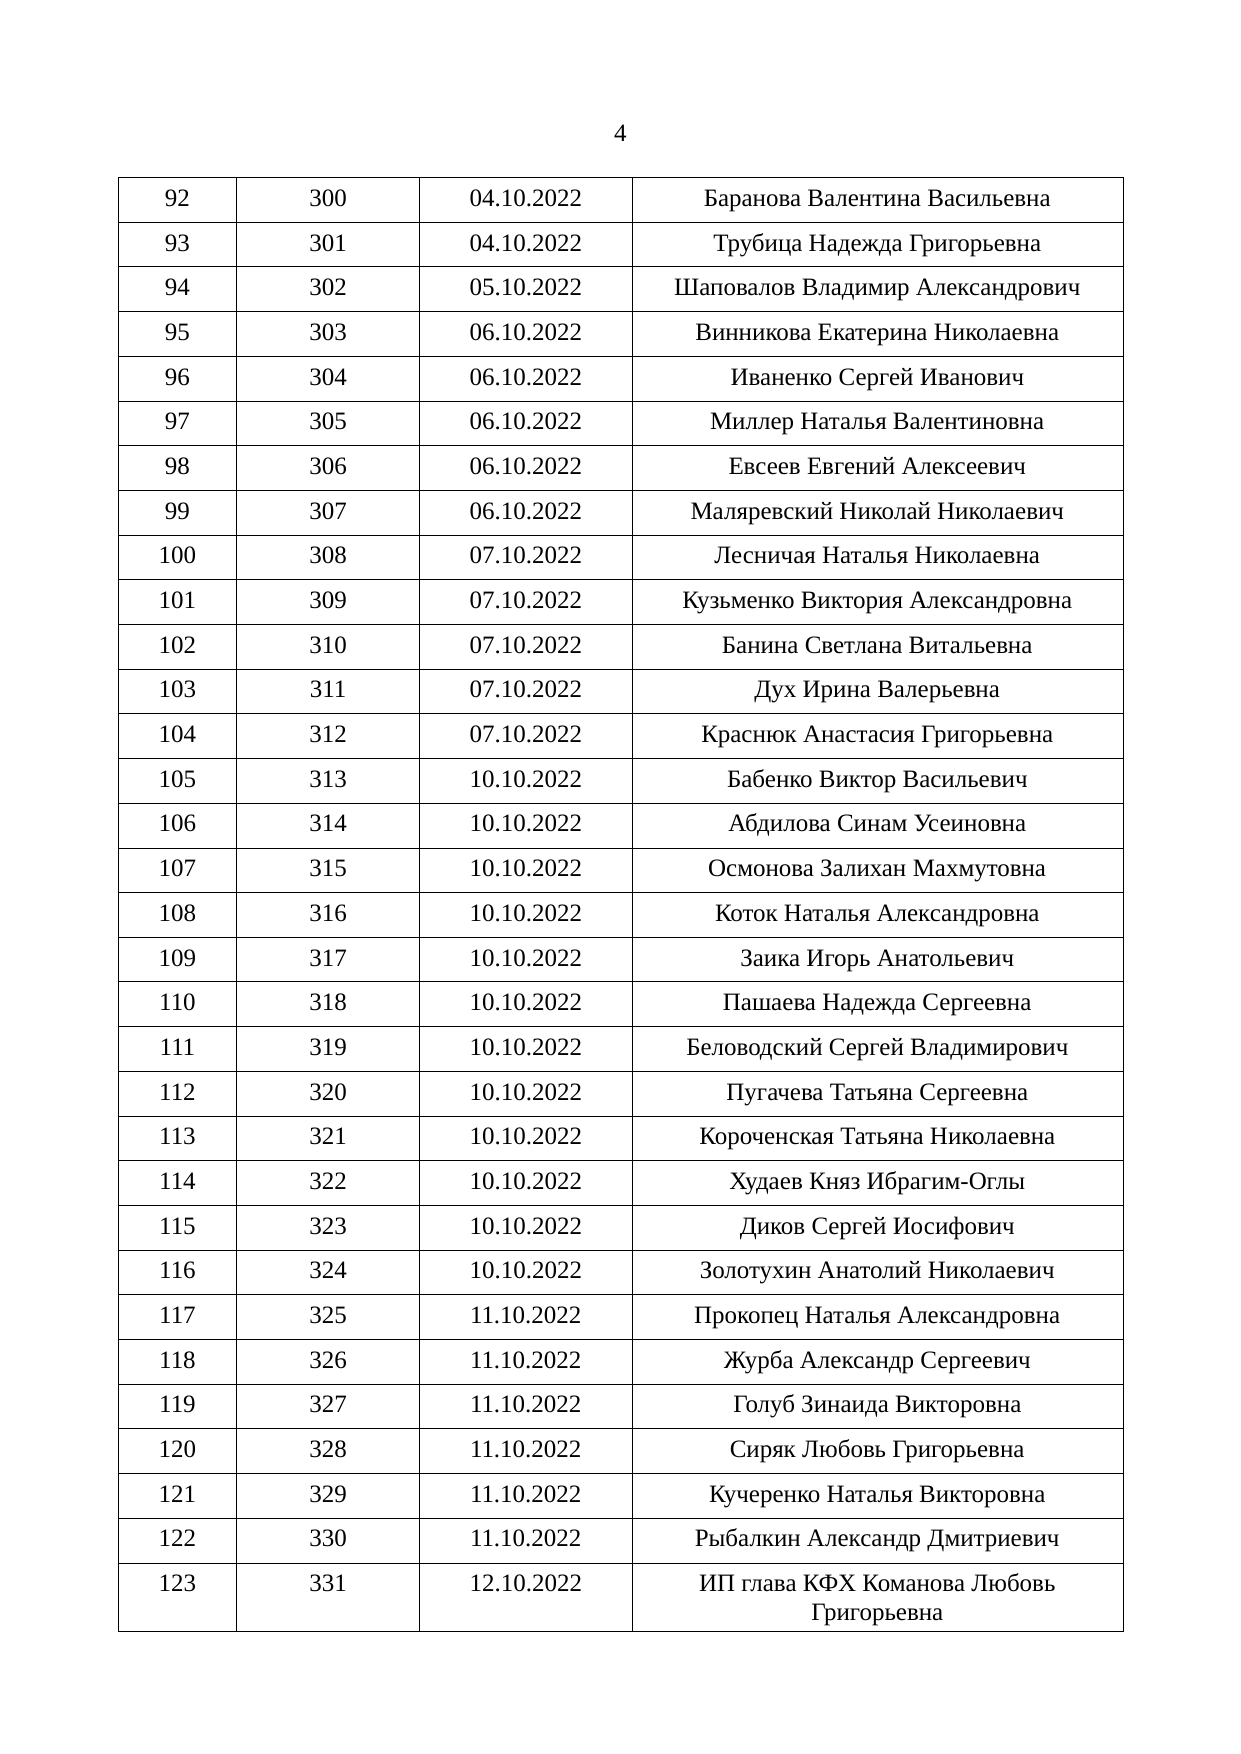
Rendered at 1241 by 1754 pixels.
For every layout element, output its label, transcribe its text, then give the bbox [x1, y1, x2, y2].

table_cell 99 [119, 491, 236, 534]
table_cell 102 [119, 625, 236, 669]
table_cell 315 [237, 849, 419, 892]
table_cell 11.10.2022 [420, 1295, 632, 1339]
table_cell 322 [237, 1161, 419, 1205]
table_cell Рыбалкин Александр Дмитриевич [633, 1519, 1123, 1562]
table_cell 123 [119, 1564, 236, 1631]
table_cell Беловодский Сергей Владимирович [633, 1027, 1123, 1071]
table_cell 314 [237, 804, 419, 847]
table_cell Банина Светлана Витальевна [633, 625, 1123, 669]
table_cell 112 [119, 1072, 236, 1116]
table_cell Лесничая Наталья Николаевна [633, 536, 1123, 579]
table_cell Пашаева Надежда Сергеевна [633, 982, 1123, 1026]
table_cell Трубица Надежда Григорьевна [633, 223, 1123, 266]
table_cell Осмонова Залихан Махмутовна [633, 849, 1123, 892]
table_cell Евсеев Евгений Алексеевич [633, 446, 1123, 490]
table_cell Баранова Валентина Васильевна [633, 178, 1123, 222]
table_cell 11.10.2022 [420, 1519, 632, 1562]
table_cell Дух Ирина Валерьевна [633, 670, 1123, 713]
table_cell 120 [119, 1429, 236, 1473]
table_cell 10.10.2022 [420, 759, 632, 803]
table_cell 11.10.2022 [420, 1474, 632, 1518]
table_cell 328 [237, 1429, 419, 1473]
table_cell 117 [119, 1295, 236, 1339]
table_cell Кузьменко Виктория Александровна [633, 580, 1123, 624]
table_cell 04.10.2022 [420, 178, 632, 222]
table_cell 317 [237, 938, 419, 981]
table_cell 122 [119, 1519, 236, 1562]
table_cell 326 [237, 1340, 419, 1384]
table_cell 105 [119, 759, 236, 803]
table_cell 303 [237, 312, 419, 356]
table_cell 307 [237, 491, 419, 534]
table_cell 07.10.2022 [420, 536, 632, 579]
table_cell 316 [237, 893, 419, 937]
table_cell 325 [237, 1295, 419, 1339]
table_cell 106 [119, 804, 236, 847]
table_cell Золотухин Анатолий Николаевич [633, 1251, 1123, 1294]
table_cell 111 [119, 1027, 236, 1071]
table_cell 329 [237, 1474, 419, 1518]
table_cell Сиряк Любовь Григорьевна [633, 1429, 1123, 1473]
table_cell Журба Александр Сергеевич [633, 1340, 1123, 1384]
table_cell 301 [237, 223, 419, 266]
table_cell 115 [119, 1206, 236, 1249]
table_cell 95 [119, 312, 236, 356]
table_cell 94 [119, 267, 236, 311]
table_cell 108 [119, 893, 236, 937]
table_cell 92 [119, 178, 236, 222]
table_cell 97 [119, 402, 236, 445]
table_cell 312 [237, 714, 419, 758]
table_cell 93 [119, 223, 236, 266]
table_cell Коток Наталья Александровна [633, 893, 1123, 937]
table_cell 11.10.2022 [420, 1429, 632, 1473]
table_cell 318 [237, 982, 419, 1026]
table_cell 305 [237, 402, 419, 445]
table_cell 11.10.2022 [420, 1385, 632, 1428]
table_cell 07.10.2022 [420, 714, 632, 758]
table_cell 04.10.2022 [420, 223, 632, 266]
table_cell 319 [237, 1027, 419, 1071]
table_cell 104 [119, 714, 236, 758]
table_cell 121 [119, 1474, 236, 1518]
table_cell 07.10.2022 [420, 625, 632, 669]
table_cell 10.10.2022 [420, 1161, 632, 1205]
table_cell 331 [237, 1564, 419, 1631]
table_cell 313 [237, 759, 419, 803]
table_cell 113 [119, 1117, 236, 1160]
table_cell 10.10.2022 [420, 938, 632, 981]
table_cell 300 [237, 178, 419, 222]
table_cell Миллер Наталья Валентиновна [633, 402, 1123, 445]
table_cell 05.10.2022 [420, 267, 632, 311]
table_cell 12.10.2022 [420, 1564, 632, 1631]
table_cell Короченская Татьяна Николаевна [633, 1117, 1123, 1160]
table_cell 98 [119, 446, 236, 490]
table_cell 310 [237, 625, 419, 669]
table_cell 10.10.2022 [420, 893, 632, 937]
table_cell Кучеренко Наталья Викторовна [633, 1474, 1123, 1518]
table_cell Маляревский Николай Николаевич [633, 491, 1123, 534]
table_cell 96 [119, 357, 236, 401]
table_cell 06.10.2022 [420, 402, 632, 445]
table_cell Абдилова Синам Усеиновна [633, 804, 1123, 847]
table_cell Худаев Княз Ибрагим-Оглы [633, 1161, 1123, 1205]
table_cell Пугачева Татьяна Сергеевна [633, 1072, 1123, 1116]
table_cell 306 [237, 446, 419, 490]
table_cell 308 [237, 536, 419, 579]
table_cell Заика Игорь Анатольевич [633, 938, 1123, 981]
table_cell 110 [119, 982, 236, 1026]
table_cell 311 [237, 670, 419, 713]
table_cell 07.10.2022 [420, 580, 632, 624]
table_cell 327 [237, 1385, 419, 1428]
table_cell 101 [119, 580, 236, 624]
table_cell 10.10.2022 [420, 849, 632, 892]
table_cell ИП глава КФХ Команова Любовь Григорьевна [633, 1564, 1123, 1631]
table_cell 109 [119, 938, 236, 981]
table_cell 06.10.2022 [420, 357, 632, 401]
table_cell 07.10.2022 [420, 670, 632, 713]
table_cell Винникова Екатерина Николаевна [633, 312, 1123, 356]
table_cell 107 [119, 849, 236, 892]
table_cell 309 [237, 580, 419, 624]
table_cell Краснюк Анастасия Григорьевна [633, 714, 1123, 758]
table_cell 100 [119, 536, 236, 579]
table_cell 330 [237, 1519, 419, 1562]
table_cell 323 [237, 1206, 419, 1249]
table_cell 118 [119, 1340, 236, 1384]
table_cell 10.10.2022 [420, 1206, 632, 1249]
table_cell 06.10.2022 [420, 446, 632, 490]
table_cell 304 [237, 357, 419, 401]
table_cell 116 [119, 1251, 236, 1294]
table_cell 302 [237, 267, 419, 311]
table_cell 10.10.2022 [420, 1027, 632, 1071]
table_cell Голуб Зинаида Викторовна [633, 1385, 1123, 1428]
table_cell 324 [237, 1251, 419, 1294]
table_cell 06.10.2022 [420, 312, 632, 356]
table_cell Шаповалов Владимир Александрович [633, 267, 1123, 311]
table_cell 10.10.2022 [420, 1117, 632, 1160]
table_cell 119 [119, 1385, 236, 1428]
table_cell 103 [119, 670, 236, 713]
table_cell 11.10.2022 [420, 1340, 632, 1384]
table_cell 10.10.2022 [420, 1251, 632, 1294]
table_cell Диков Сергей Иосифович [633, 1206, 1123, 1249]
table_cell 321 [237, 1117, 419, 1160]
table_cell 10.10.2022 [420, 982, 632, 1026]
table_cell Прокопец Наталья Александровна [633, 1295, 1123, 1339]
table_cell Бабенко Виктор Васильевич [633, 759, 1123, 803]
table_cell 320 [237, 1072, 419, 1116]
table_cell 114 [119, 1161, 236, 1205]
table_cell Иваненко Сергей Иванович [633, 357, 1123, 401]
table_cell 06.10.2022 [420, 491, 632, 534]
table_cell 10.10.2022 [420, 1072, 632, 1116]
table_cell 10.10.2022 [420, 804, 632, 847]
